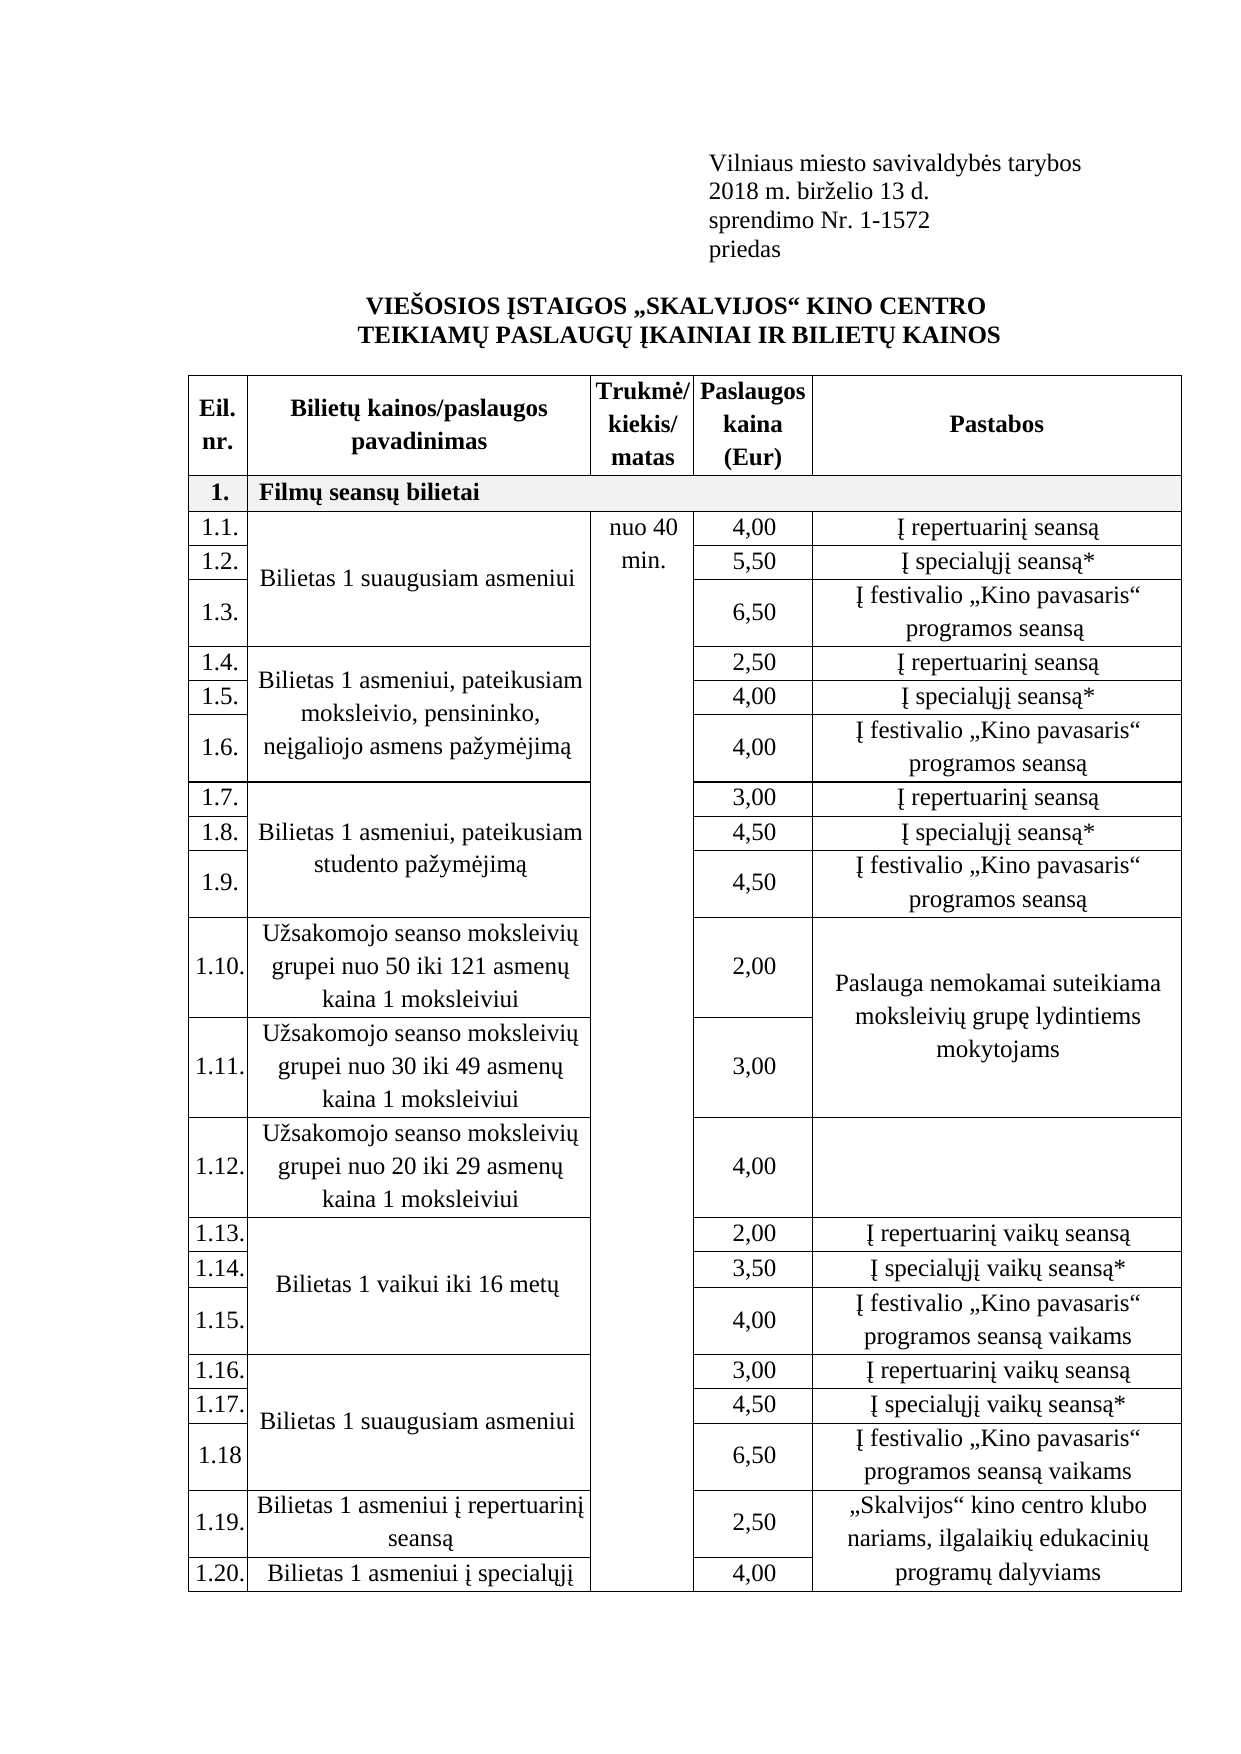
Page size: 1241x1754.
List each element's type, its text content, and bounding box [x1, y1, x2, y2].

table_cell Paslauga nemokamai suteikiama moksleivių grupę lydintiems mokytojams [813, 918, 1181, 1117]
table_cell Į repertuarinį seansą [813, 512, 1181, 545]
table_cell 1.6. [189, 715, 247, 781]
table_cell 1.11. [189, 1018, 247, 1117]
text TEIKIAMŲ PASLAUGŲ ĮKAINIAI IR BILIETŲ KAINOS [177, 320, 1181, 349]
text sprendimo Nr. 1-1572 [709, 205, 1181, 234]
table_cell 6,50 [694, 1424, 812, 1489]
table_cell [813, 1118, 1181, 1217]
table_cell 4,50 [694, 817, 812, 849]
table_cell Į specialųjį seansą* [813, 681, 1181, 714]
table_header Bilietų kainos/paslaugos pavadinimas [248, 376, 590, 475]
table_cell Į festivalio „Kino pavasaris“ programos seansą vaikams [813, 1288, 1181, 1354]
table_cell Bilietas 1 asmeniui, pateikusiam studento pažymėjimą [248, 783, 590, 917]
table_cell 1.18 [189, 1424, 247, 1489]
table_cell 1.1. [189, 512, 247, 545]
table_cell Į festivalio „Kino pavasaris“ programos seansą vaikams [813, 1424, 1181, 1489]
table_cell 3,00 [694, 1018, 812, 1117]
table_cell Bilietas 1 asmeniui į specialųjį [248, 1558, 590, 1591]
table_cell „Skalvijos“ kino centro klubo nariams, ilgalaikių edukacinių programų dalyviams [813, 1491, 1181, 1591]
table_cell 1.19. [189, 1491, 247, 1557]
table_cell 4,00 [694, 512, 812, 545]
text VIEŠOSIOS ĮSTAIGOS „SKALVIJOS“ KINO CENTRO [177, 291, 1181, 320]
table_cell 1.5. [189, 681, 247, 714]
table_cell 4,00 [694, 715, 812, 781]
table_cell 1. [189, 476, 247, 511]
table_cell 1.10. [189, 918, 247, 1017]
table_cell 4,50 [694, 1389, 812, 1422]
table_cell Filmų seansų bilietai [248, 476, 1181, 511]
table_cell 3,00 [694, 1355, 812, 1388]
table_cell Bilietas 1 vaikui iki 16 metų [248, 1218, 590, 1354]
table_header Paslaugos kaina (Eur) [694, 376, 812, 475]
table_cell Į repertuarinį seansą [813, 647, 1181, 680]
table_cell 1.15. [189, 1288, 247, 1354]
table_cell 1.14. [189, 1252, 247, 1287]
table_cell Į festivalio „Kino pavasaris“ programos seansą [813, 851, 1181, 917]
table_cell 1.20. [189, 1558, 247, 1591]
table_cell 1.4. [189, 647, 247, 680]
text priedas [709, 234, 1181, 263]
table_cell Į festivalio „Kino pavasaris“ programos seansą [813, 580, 1181, 646]
table_cell Į specialųjį seansą* [813, 817, 1181, 849]
table_cell Į repertuarinį vaikų seansą [813, 1355, 1181, 1388]
table_cell Užsakomojo seanso moksleivių grupei nuo 20 iki 29 asmenų kaina 1 moksleiviui [248, 1118, 590, 1217]
table_cell 1.8. [189, 817, 247, 849]
table_cell 1.12. [189, 1118, 247, 1217]
table_cell 4,00 [694, 1288, 812, 1354]
table_cell Į specialųjį seansą* [813, 546, 1181, 579]
table_cell 5,50 [694, 546, 812, 579]
table_cell 2,00 [694, 1218, 812, 1251]
table_cell 3,00 [694, 783, 812, 816]
table_cell 2,50 [694, 647, 812, 680]
table_cell Bilietas 1 suaugusiam asmeniui [248, 512, 590, 646]
table_cell 6,50 [694, 580, 812, 646]
table_cell 1.9. [189, 851, 247, 917]
table_cell 1.17. [189, 1389, 247, 1422]
table_cell 2,00 [694, 918, 812, 1017]
text Vilniaus miesto savivaldybės tarybos [709, 148, 1181, 176]
table_cell Į festivalio „Kino pavasaris“ programos seansą [813, 715, 1181, 781]
table_cell Į specialųjį vaikų seansą* [813, 1389, 1181, 1422]
table_cell Užsakomojo seanso moksleivių grupei nuo 30 iki 49 asmenų kaina 1 moksleiviui [248, 1018, 590, 1117]
table_cell 1.13. [189, 1218, 247, 1251]
table_cell Į repertuarinį seansą [813, 783, 1181, 816]
table_cell nuo 40 min. [591, 512, 693, 1591]
text 2018 m. birželio 13 d. [709, 176, 1181, 205]
table_cell 4,00 [694, 1118, 812, 1217]
table_cell Bilietas 1 suaugusiam asmeniui [248, 1355, 590, 1489]
table_cell 1.16. [189, 1355, 247, 1388]
table_cell Į specialųjį vaikų seansą* [813, 1252, 1181, 1287]
table_cell 2,50 [694, 1491, 812, 1557]
table_header Eil. nr. [189, 376, 247, 475]
table_cell 4,00 [694, 681, 812, 714]
table_cell 1.3. [189, 580, 247, 646]
table_cell Bilietas 1 asmeniui, pateikusiam moksleivio, pensininko, neįgaliojo asmens pažymėjimą [248, 647, 590, 781]
table_cell 1.7. [189, 783, 247, 816]
table_cell 4,50 [694, 851, 812, 917]
table_header Pastabos [813, 376, 1181, 475]
table_cell Į repertuarinį vaikų seansą [813, 1218, 1181, 1251]
table_cell Užsakomojo seanso moksleivių grupei nuo 50 iki 121 asmenų kaina 1 moksleiviui [248, 918, 590, 1017]
table_header Trukmė/ kiekis/ matas [591, 376, 693, 475]
table_cell 1.2. [189, 546, 247, 579]
table_cell 4,00 [694, 1558, 812, 1591]
table_cell Bilietas 1 asmeniui į repertuarinį seansą [248, 1491, 590, 1557]
table_cell 3,50 [694, 1252, 812, 1287]
